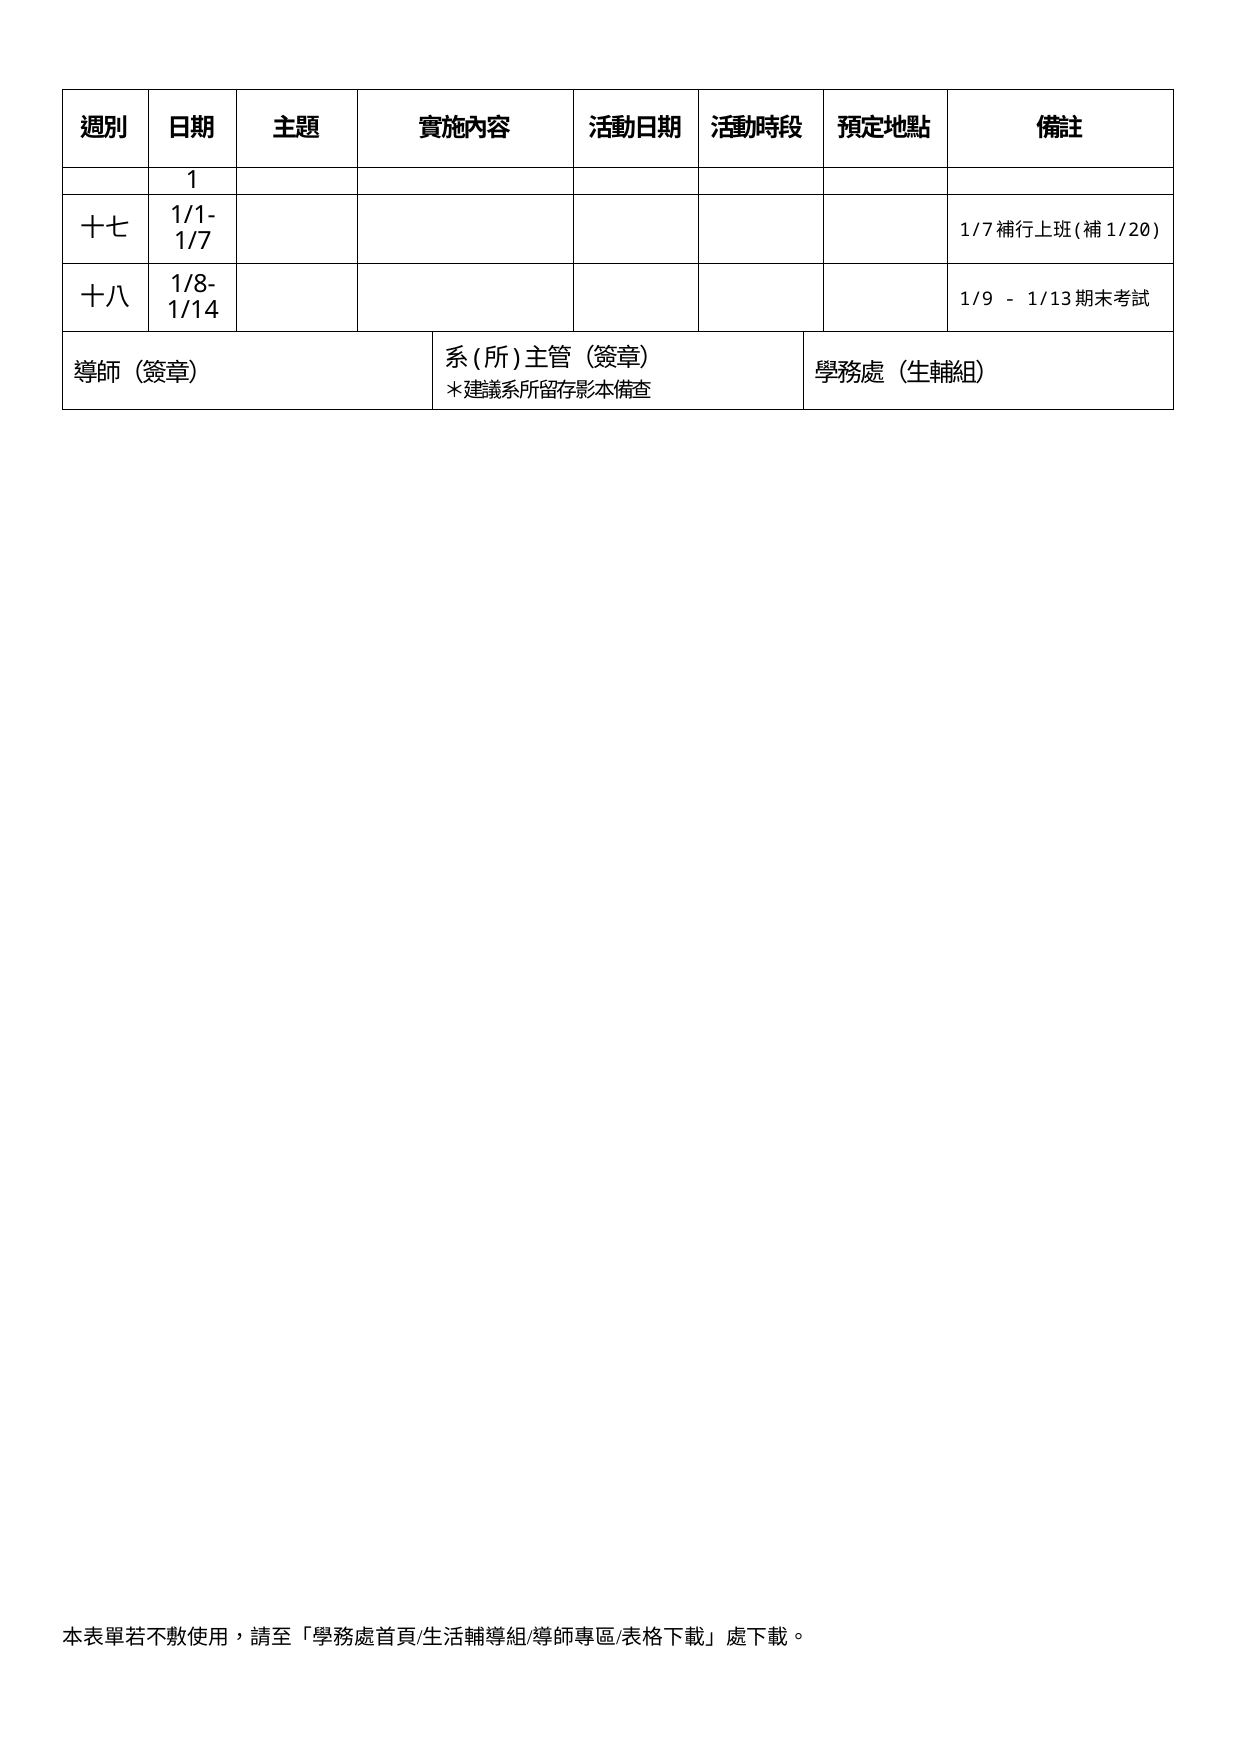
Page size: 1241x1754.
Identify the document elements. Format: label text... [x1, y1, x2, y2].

table_cell [358, 195, 573, 262]
table_header 活動時段 [699, 90, 823, 167]
table_cell 1/9 - 1/13期末考試 [948, 264, 1173, 331]
table_cell [574, 168, 698, 194]
table_cell [699, 195, 823, 262]
table_cell [237, 168, 357, 194]
table_header 活動日期 [574, 90, 698, 167]
table_cell [948, 168, 1173, 194]
table_cell [358, 168, 573, 194]
table_cell [63, 168, 148, 194]
table_header 實施內容 [358, 90, 573, 167]
table_cell 導師（簽章） [63, 332, 432, 409]
table_cell [824, 195, 947, 262]
table_header 日期 [149, 90, 236, 167]
table_header 備註 [948, 90, 1173, 167]
table_cell [824, 168, 947, 194]
table_cell [824, 264, 947, 331]
table_header 主題 [237, 90, 357, 167]
table_cell 十七 [63, 195, 148, 262]
table_cell 1/1- 1/7 [149, 195, 236, 262]
table_cell [358, 264, 573, 331]
table_header 預定地點 [824, 90, 947, 167]
table_cell 學務處（生輔組） [804, 332, 1173, 409]
table_cell [237, 195, 357, 262]
table_cell [699, 168, 823, 194]
table_cell [574, 195, 698, 262]
table_cell 1 [149, 168, 236, 194]
table_cell [574, 264, 698, 331]
table_cell 系(所)主管（簽章） ＊建議系所留存影本備查 [433, 332, 803, 409]
table_cell 十八 [63, 264, 148, 331]
table_cell 1/7補行上班(補1/20) [948, 195, 1173, 262]
table_cell [699, 264, 823, 331]
table_cell 1/8- 1/14 [149, 264, 236, 331]
table_header 週別 [63, 90, 148, 167]
table_cell [237, 264, 357, 331]
